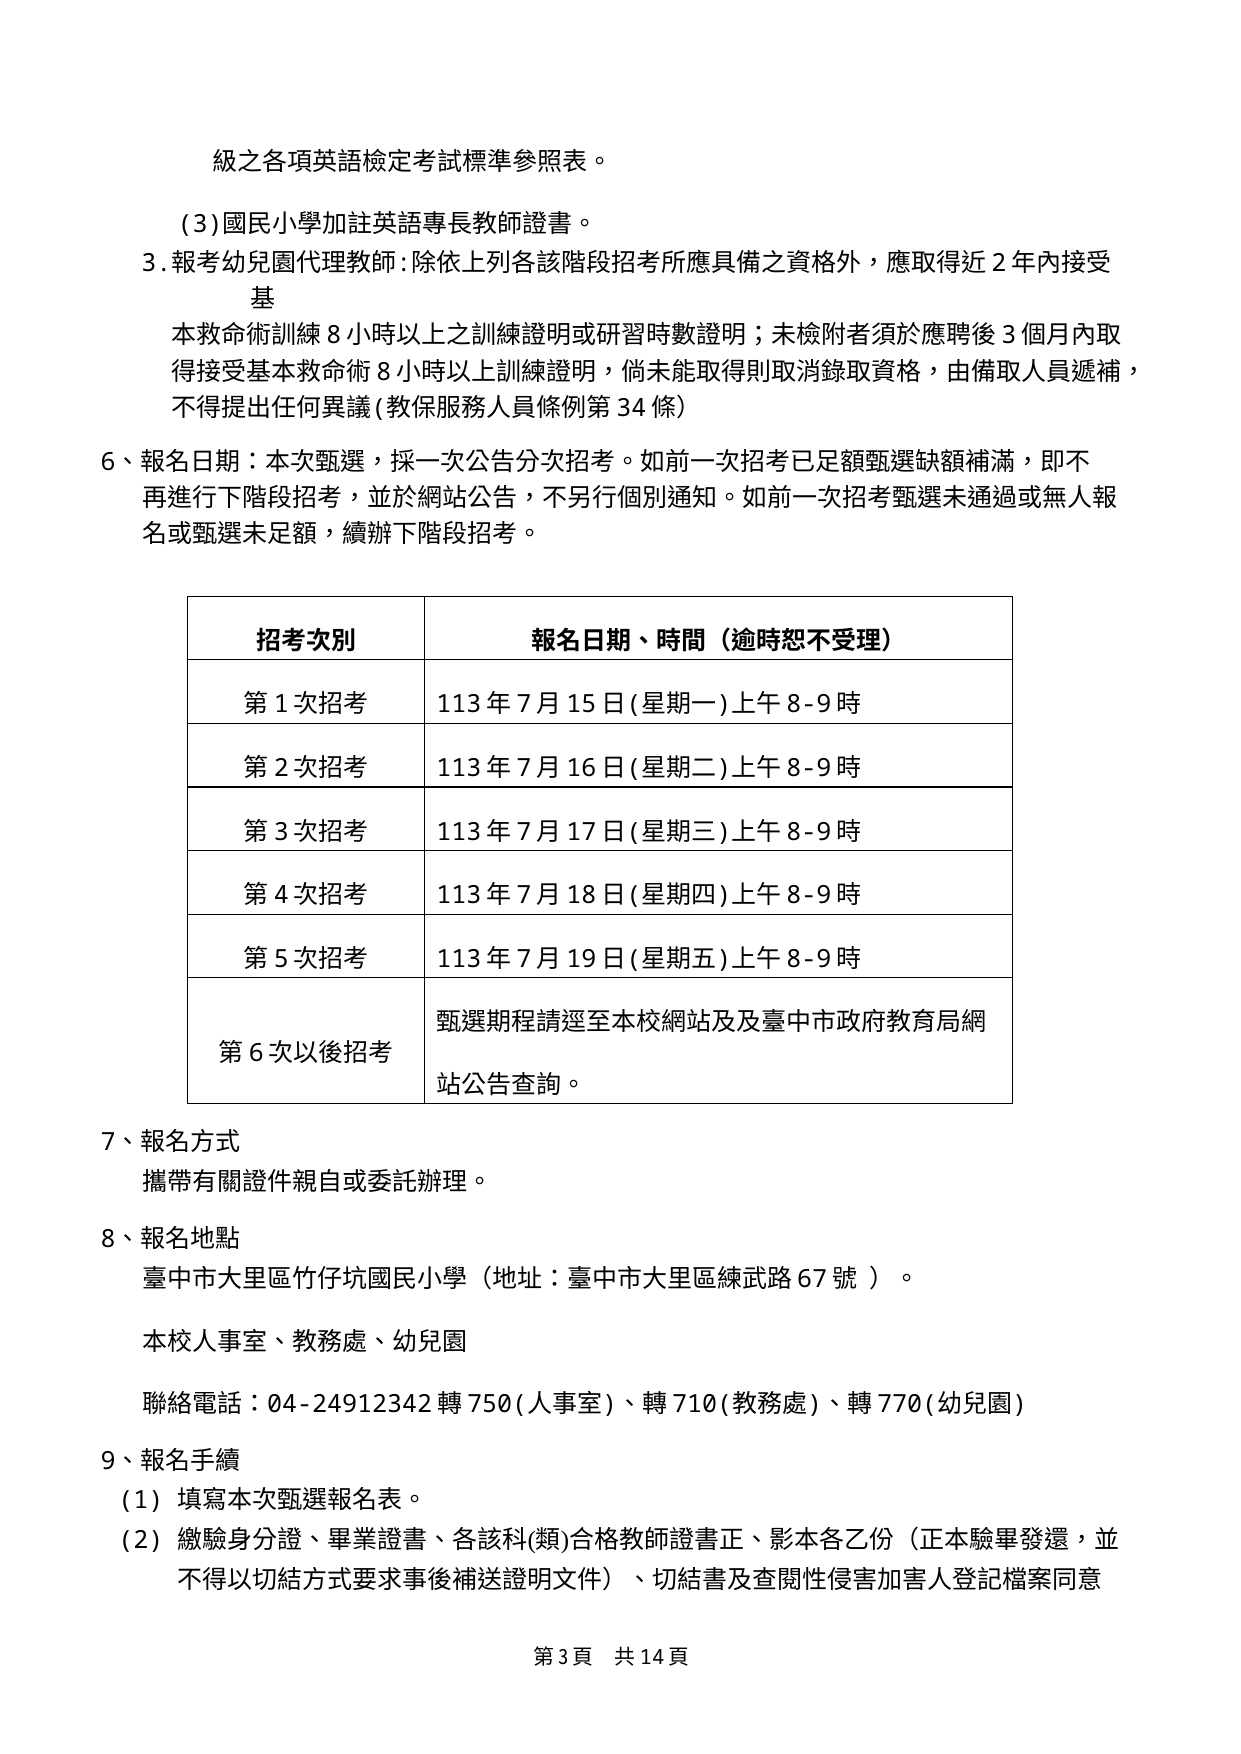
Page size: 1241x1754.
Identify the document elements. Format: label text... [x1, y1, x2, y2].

table_cell 113年7月15日(星期一)上午8-9時 [425, 660, 1012, 723]
list 報名日期：本次甄選，採一次公告分次招考。如前一次招考已足額甄選缺額補滿，即不 再進行下階段招考，並於網站公告，不另行個別通知。如前一次招考甄選未通過或無人報名或甄選未足額，續辦下階段招考。 [100, 441, 1122, 550]
table_cell 第3次招考 [188, 788, 424, 850]
table_header 報名日期、時間（逾時恕不受理） [425, 597, 1012, 659]
list 報名手續 [100, 1440, 1122, 1476]
table_cell 第6次以後招考 [188, 978, 424, 1103]
list 報名方式 攜帶有關證件親自或委託辦理。 [100, 1121, 1122, 1197]
list 級之各項英語檢定考試標準參照表。 [177, 117, 1122, 180]
table_cell 第5次招考 [188, 915, 424, 977]
table_cell 113年7月17日(星期三)上午8-9時 [425, 788, 1012, 850]
list 繳驗身分證、畢業證書、各該科(類)合格教師證書正、影本各乙份（正本驗畢發還，並不得以切結方式要求事後補送證明文件）、切結書及查閱性侵害加害人登記檔案同意 [118, 1520, 1122, 1596]
table_cell 113年7月18日(星期四)上午8-9時 [425, 851, 1012, 913]
table_cell 第2次招考 [188, 724, 424, 786]
table_header 招考次別 [188, 597, 424, 659]
table_cell 113年7月19日(星期五)上午8-9時 [425, 915, 1012, 977]
text 聯絡電話：04-24912342轉750(人事室)、轉710(教務處)、轉770(幼兒園) [142, 1360, 1122, 1423]
table_cell 113年7月16日(星期二)上午8-9時 [425, 724, 1012, 786]
table_cell 第4次招考 [188, 851, 424, 913]
text 本救命術訓練8小時以上之訓練證明或研習時數證明；未檢附者須於應聘後3個月內取得接受基本救命術8小時以上訓練證明，倘未能取得則取消錄取資格，由備取人員遞補，不得提出任何異議(教保服務人員條例第34條） [171, 315, 1122, 424]
list 報名地點 臺中市大里區竹仔坑國民小學（地址：臺中市大里區練武路67號 ）。 [100, 1218, 1122, 1294]
list 國民小學加註英語專長教師證書。 [177, 180, 1122, 242]
table_cell 第1次招考 [188, 660, 424, 723]
table_cell 甄選期程請逕至本校網站及及臺中市政府教育局網站公告查詢。 [425, 978, 1012, 1103]
list 填寫本次甄選報名表。 [118, 1480, 1122, 1516]
list 報考幼兒園代理教師:除依上列各該階段招考所應具備之資格外，應取得近2年內接受基 [171, 242, 1122, 315]
text 本校人事室、教務處、幼兒園 [142, 1298, 1122, 1360]
